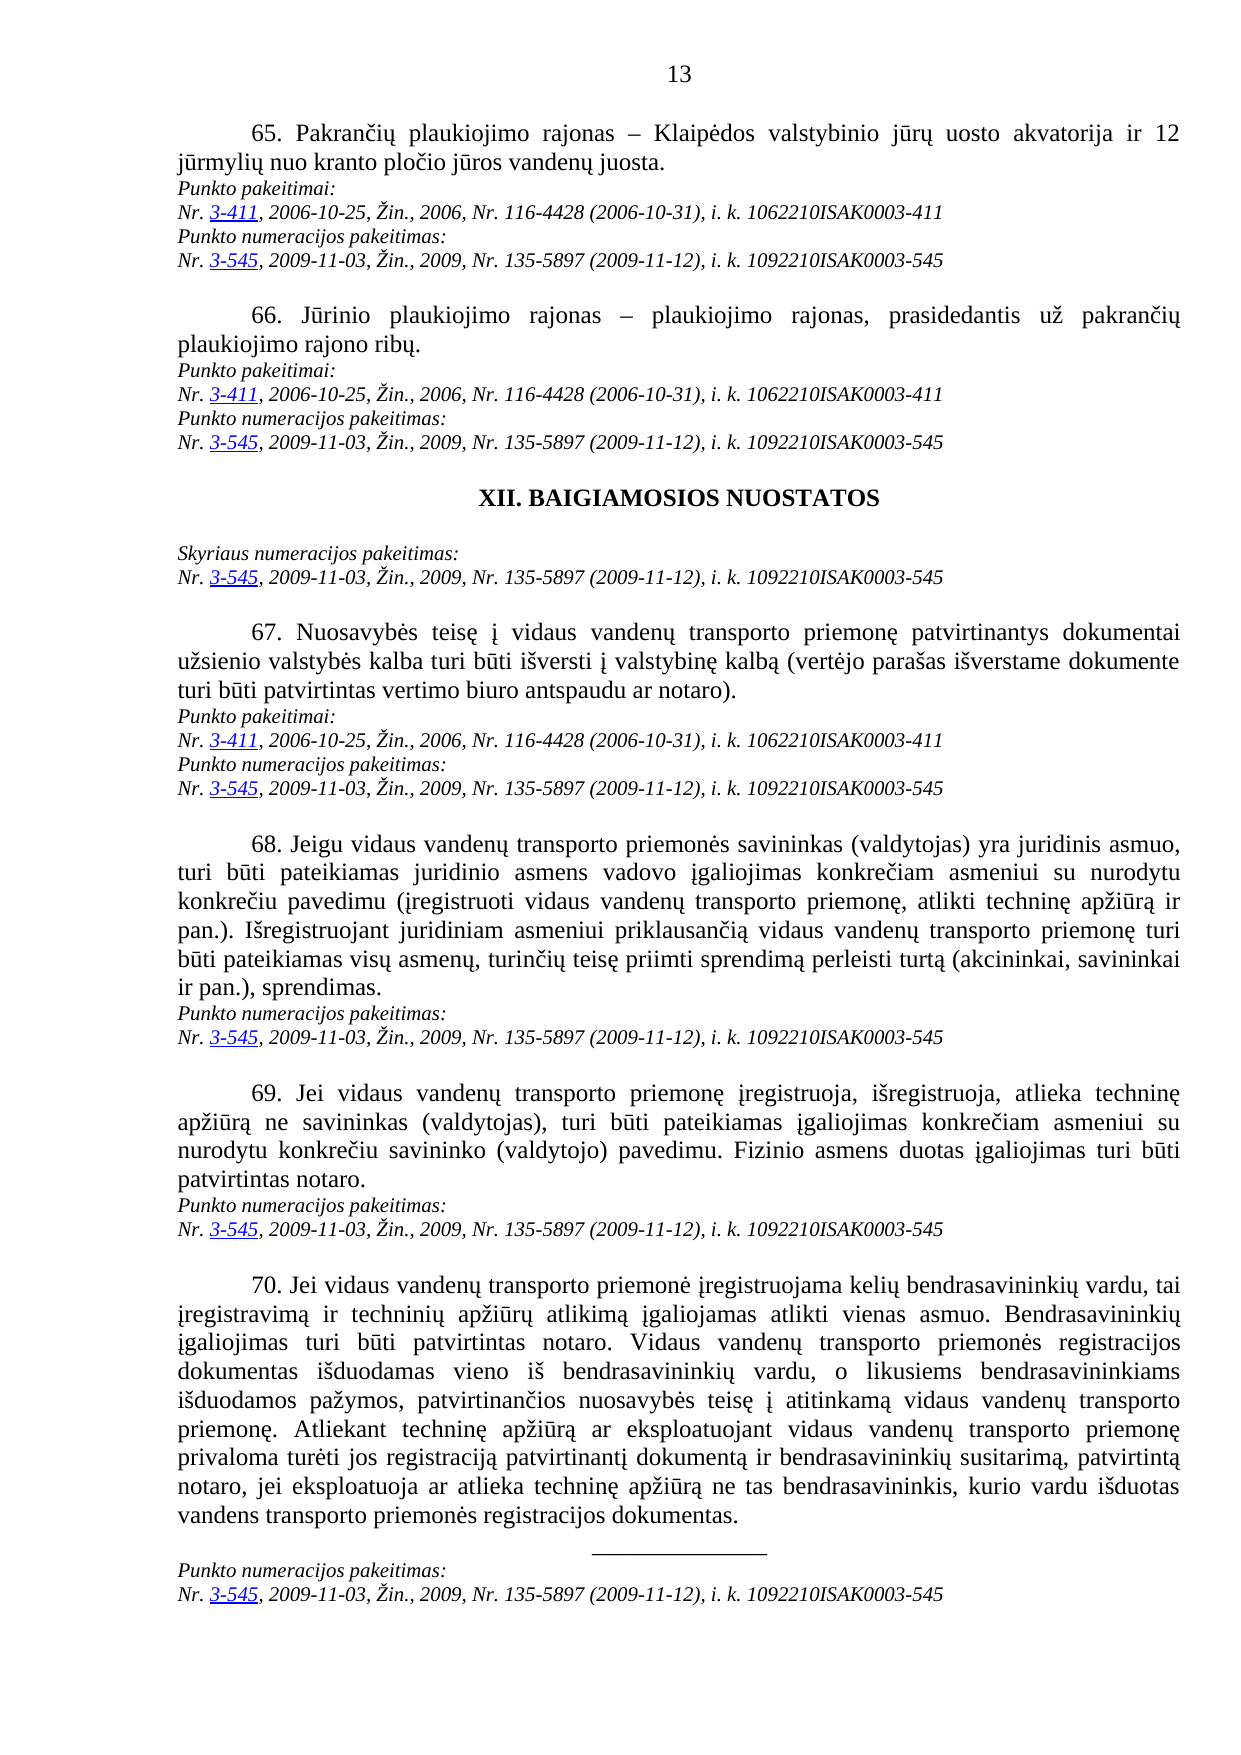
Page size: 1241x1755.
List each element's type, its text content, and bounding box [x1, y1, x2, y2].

text 66. Jūrinio plaukiojimo rajonas – plaukiojimo rajonas, prasidedantis už pakrančių plaukiojimo rajono ribų. [177, 301, 1181, 358]
text Nr. 3-545, 2009-11-03, Žin., 2009, Nr. 135-5897 (2009-11-12), i. k. 1092210ISAK0003-545 [177, 430, 1181, 454]
text 67. Nuosavybės teisę į vidaus vandenų transporto priemonę patvirtinantys dokumentai užsienio valstybės kalba turi būti išversti į valstybinę kalbą (vertėjo parašas išverstame dokumente turi būti patvirtintas vertimo biuro antspaudu ar notaro). [177, 617, 1181, 704]
text 65. Pakrančių plaukiojimo rajonas – Klaipėdos valstybinio jūrų uosto akvatorija ir 12 jūrmylių nuo kranto pločio jūros vandenų juosta. [177, 118, 1181, 176]
text Punkto numeracijos pakeitimas: [177, 1557, 1181, 1582]
text Punkto numeracijos pakeitimas: [177, 1001, 1181, 1025]
text Nr. 3-411, 2006-10-25, Žin., 2006, Nr. 116-4428 (2006-10-31), i. k. 1062210ISAK0003-411 [177, 200, 1181, 224]
text Punkto numeracijos pakeitimas: [177, 752, 1181, 776]
text Punkto numeracijos pakeitimas: [177, 1193, 1181, 1217]
text Nr. 3-545, 2009-11-03, Žin., 2009, Nr. 135-5897 (2009-11-12), i. k. 1092210ISAK0003-545 [177, 565, 1181, 589]
text Punkto pakeitimai: [177, 358, 1181, 382]
text Nr. 3-545, 2009-11-03, Žin., 2009, Nr. 135-5897 (2009-11-12), i. k. 1092210ISAK0003-545 [177, 776, 1181, 800]
text Nr. 3-411, 2006-10-25, Žin., 2006, Nr. 116-4428 (2006-10-31), i. k. 1062210ISAK0003-411 [177, 728, 1181, 752]
text 69. Jei vidaus vandenų transporto priemonę įregistruoja, išregistruoja, atlieka techninę apžiūrą ne savininkas (valdytojas), turi būti pateikiamas įgaliojimas konkrečiam asmeniui su nurodytu konkrečiu savininko (valdytojo) pavedimu. Fizinio asmens duotas įgaliojimas turi būti patvirtintas notaro. [177, 1078, 1181, 1193]
text ______________ [177, 1529, 1181, 1557]
text Punkto pakeitimai: [177, 176, 1181, 200]
text Nr. 3-545, 2009-11-03, Žin., 2009, Nr. 135-5897 (2009-11-12), i. k. 1092210ISAK0003-545 [177, 1582, 1181, 1606]
text 68. Jeigu vidaus vandenų transporto priemonės savininkas (valdytojas) yra juridinis asmuo, turi būti pateikiamas juridinio asmens vadovo įgaliojimas konkrečiam asmeniui su nurodytu konkrečiu pavedimu (įregistruoti vidaus vandenų transporto priemonę, atlikti techninę apžiūrą ir pan.). Išregistruojant juridiniam asmeniui priklausančią vidaus vandenų transporto priemonę turi būti pateikiamas visų asmenų, turinčių teisę priimti sprendimą perleisti turtą (akcininkai, savininkai ir pan.), sprendimas. [177, 829, 1181, 1001]
text Nr. 3-411, 2006-10-25, Žin., 2006, Nr. 116-4428 (2006-10-31), i. k. 1062210ISAK0003-411 [177, 382, 1181, 406]
text 70. Jei vidaus vandenų transporto priemonė įregistruojama kelių bendrasavininkių vardu, tai įregistravimą ir techninių apžiūrų atlikimą įgaliojamas atlikti vienas asmuo. Bendrasavininkių įgaliojimas turi būti patvirtintas notaro. Vidaus vandenų transporto priemonės registracijos dokumentas išduodamas vieno iš bendrasavininkių vardu, o likusiems bendrasavininkiams išduodamos pažymos, patvirtinančios nuosavybės teisę į atitinkamą vidaus vandenų transporto priemonę. Atliekant techninę apžiūrą ar eksploatuojant vidaus vandenų transporto priemonę privaloma turėti jos registraciją patvirtinantį dokumentą ir bendrasavininkių susitarimą, patvirtintą notaro, jei eksploatuoja ar atlieka techninę apžiūrą ne tas bendrasavininkis, kurio vardu išduotas vandens transporto priemonės registracijos dokumentas. [177, 1270, 1181, 1529]
text Nr. 3-545, 2009-11-03, Žin., 2009, Nr. 135-5897 (2009-11-12), i. k. 1092210ISAK0003-545 [177, 1025, 1181, 1049]
text XII. BAIGIAMOSIOS NUOSTATOS [177, 483, 1181, 512]
text Skyriaus numeracijos pakeitimas: [177, 541, 1181, 565]
text Punkto numeracijos pakeitimas: [177, 224, 1181, 248]
text Nr. 3-545, 2009-11-03, Žin., 2009, Nr. 135-5897 (2009-11-12), i. k. 1092210ISAK0003-545 [177, 1217, 1181, 1241]
text Punkto pakeitimai: [177, 704, 1181, 728]
text Punkto numeracijos pakeitimas: [177, 406, 1181, 430]
text Nr. 3-545, 2009-11-03, Žin., 2009, Nr. 135-5897 (2009-11-12), i. k. 1092210ISAK0003-545 [177, 248, 1181, 272]
